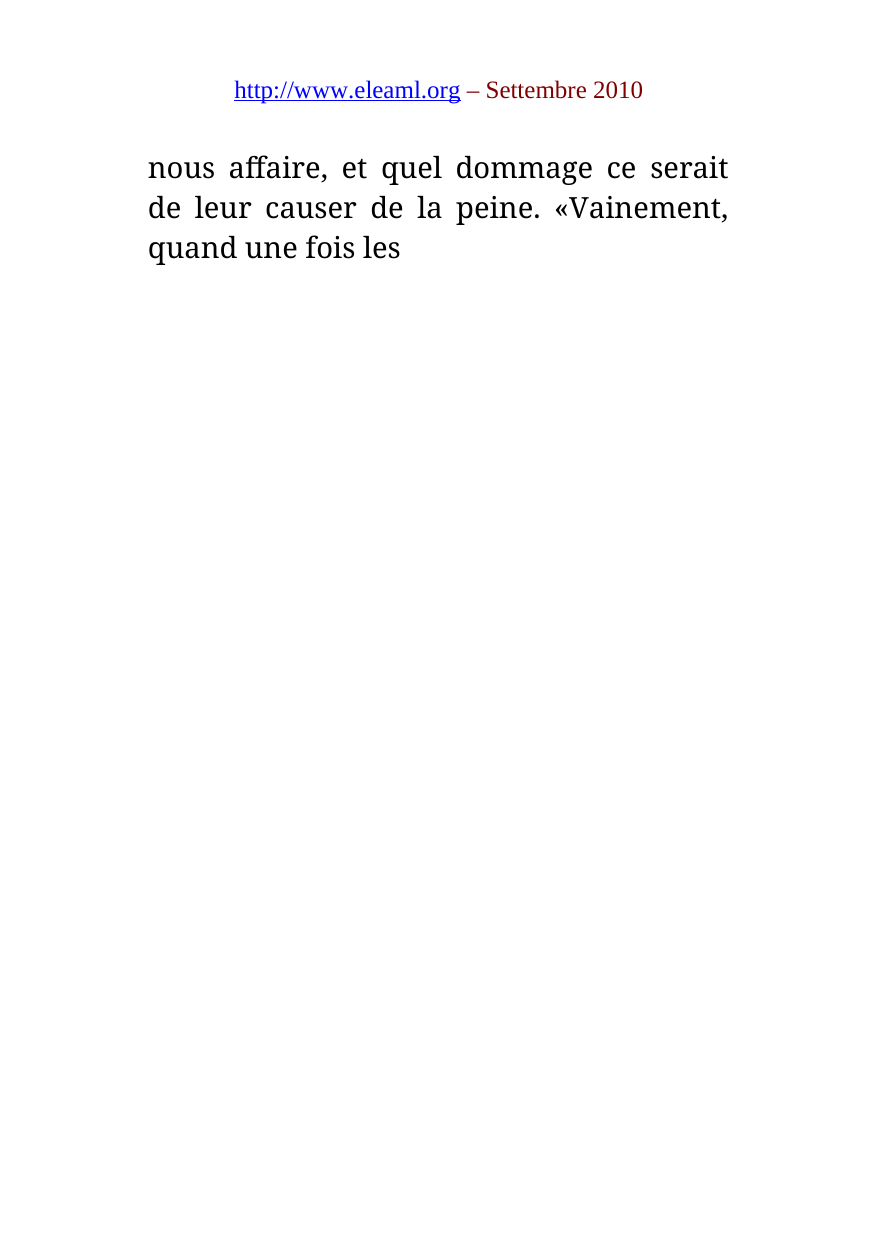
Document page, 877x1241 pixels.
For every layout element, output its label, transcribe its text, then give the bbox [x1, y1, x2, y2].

text nous affaire, et quel dommage ce serait de leur causer de la peine. «Vainement, quand une fois les [148, 148, 729, 267]
